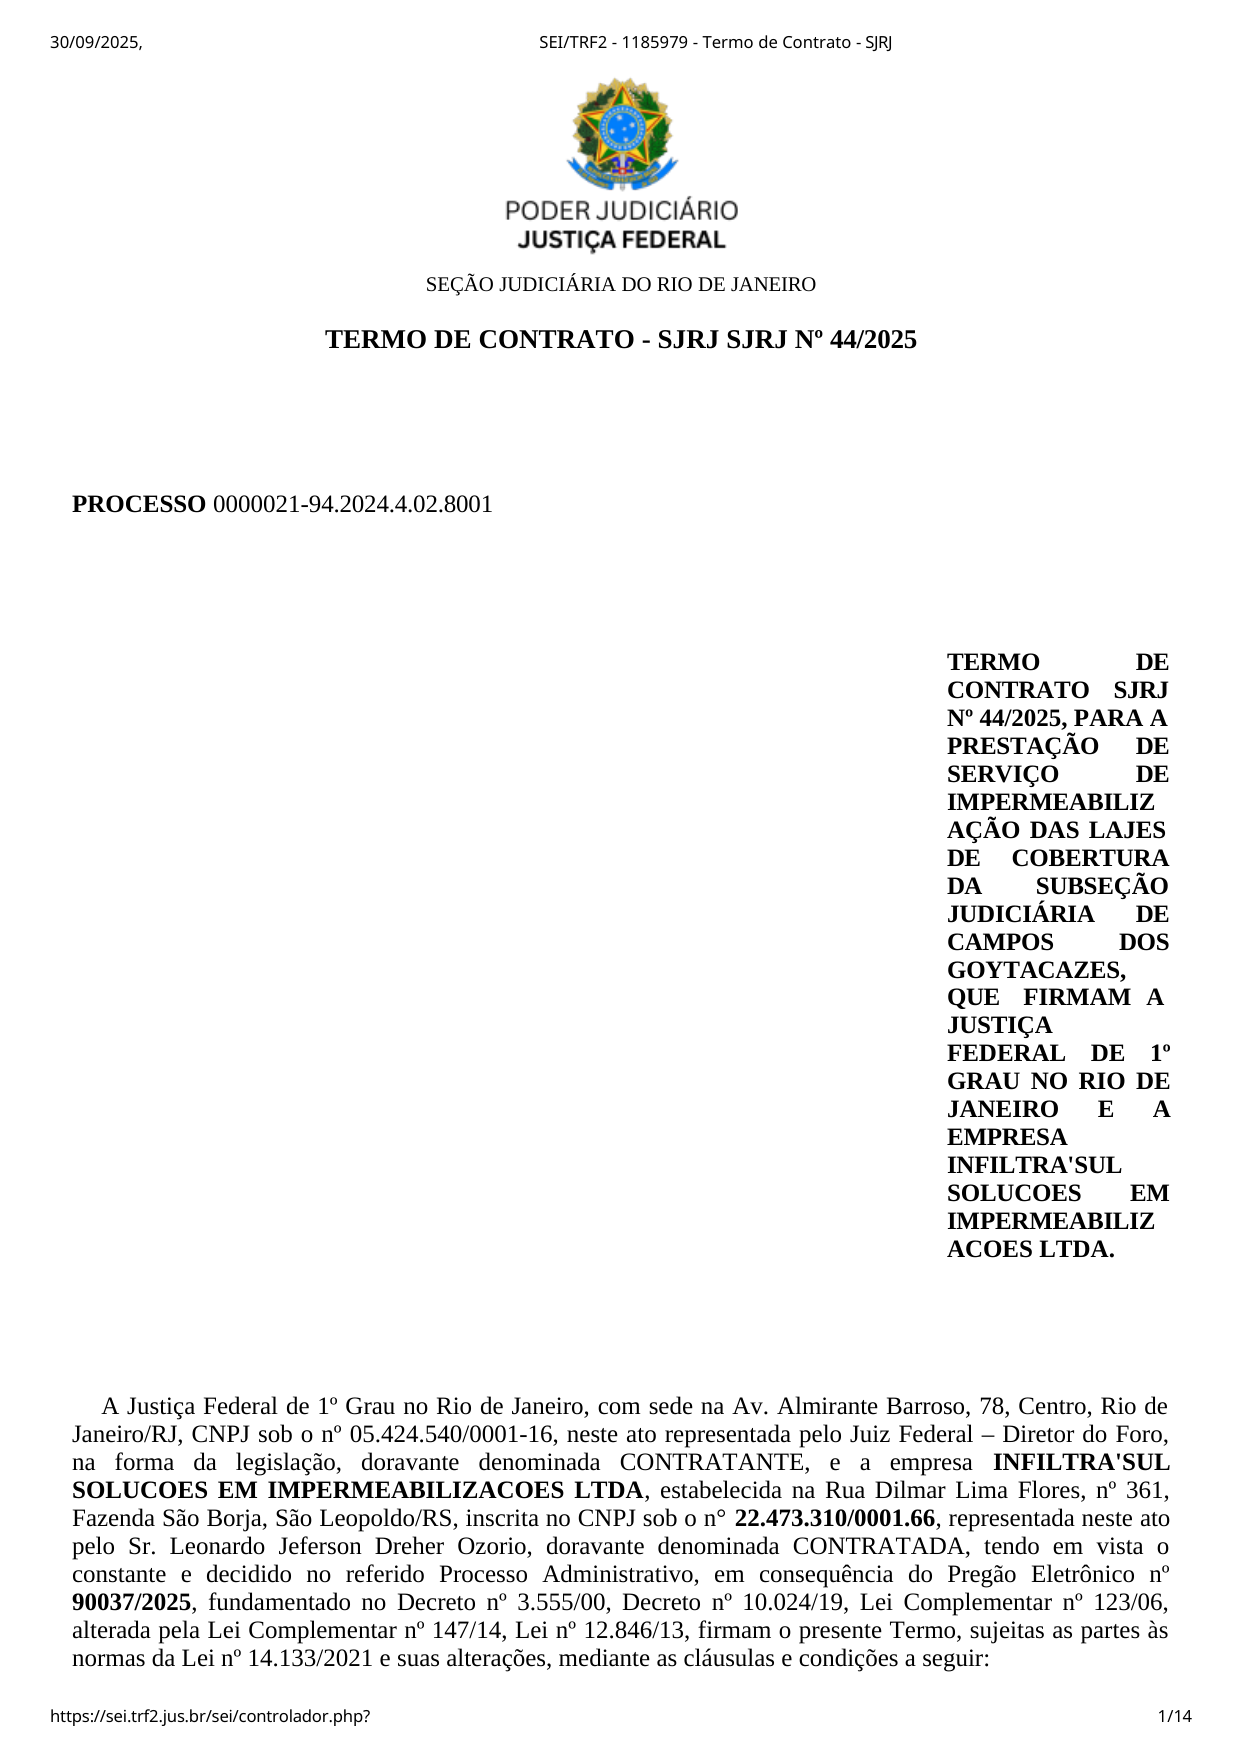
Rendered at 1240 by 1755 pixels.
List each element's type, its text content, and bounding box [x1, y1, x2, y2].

text A Justiça Federal de 1º Grau no Rio de Janeiro, com sede na Av. Almirante Barroso, 78, Centro, Rio de Janeiro/RJ, CNPJ sob o nº 05.424.540/0001-16, neste ato representada pelo Juiz Federal – Diretor do Foro, na forma da legislação, doravante denominada CONTRATANTE, e a empresa INFILTRA'SUL SOLUCOES EM IMPERMEABILIZACOES LTDA, estabelecida na Rua Dilmar Lima Flores, nº 361, Fazenda São Borja, São Leopoldo/RS, inscrita no CNPJ sob o n° 22.473.310/0001.66, representada neste ato pelo Sr. Leonardo Jeferson Dreher Ozorio, doravante denominada CONTRATADA, tendo em vista o constante e decidido no referido Processo Administrativo, em consequência do Pregão Eletrônico nº 90037/2025, fundamentado no Decreto nº 3.555/00, Decreto nº 10.024/19, Lei Complementar nº 123/06, alterada pela Lei Complementar nº 147/14, Lei nº 12.846/13, firmam o presente Termo, sujeitas as partes às normas da Lei nº 14.133/2021 e suas alterações, mediante as cláusulas e condições a seguir: [72, 1393, 1171, 1672]
text TERMO DE CONTRATO SJRJ Nº 44/2025, PARA A PRESTAÇÃO DE SERVIÇO DE IMPERMEABILIZ AÇÃO DAS LAJES DE COBERTURA DA SUBSEÇÃO JUDICIÁRIA DE CAMPOS DOS GOYTACAZES, [947, 649, 1171, 983]
text INFILTRA'SUL SOLUCOES EM IMPERMEABILIZ ACOES LTDA. [947, 1151, 1171, 1262]
text SEÇÃO JUDICIÁRIA DO RIO DE JANEIRO [265, 272, 977, 296]
text FEDERAL DE 1º GRAU NO RIO DE JANEIRO E A EMPRESA [947, 1039, 1171, 1151]
text QUE FIRMAM A JUSTIÇA [947, 983, 1171, 1039]
text PROCESSO 0000021-94.2024.4.02.8001 [72, 489, 1181, 518]
text TERMO DE CONTRATO - SJRJ SJRJ Nº 44/2025 [265, 323, 977, 354]
